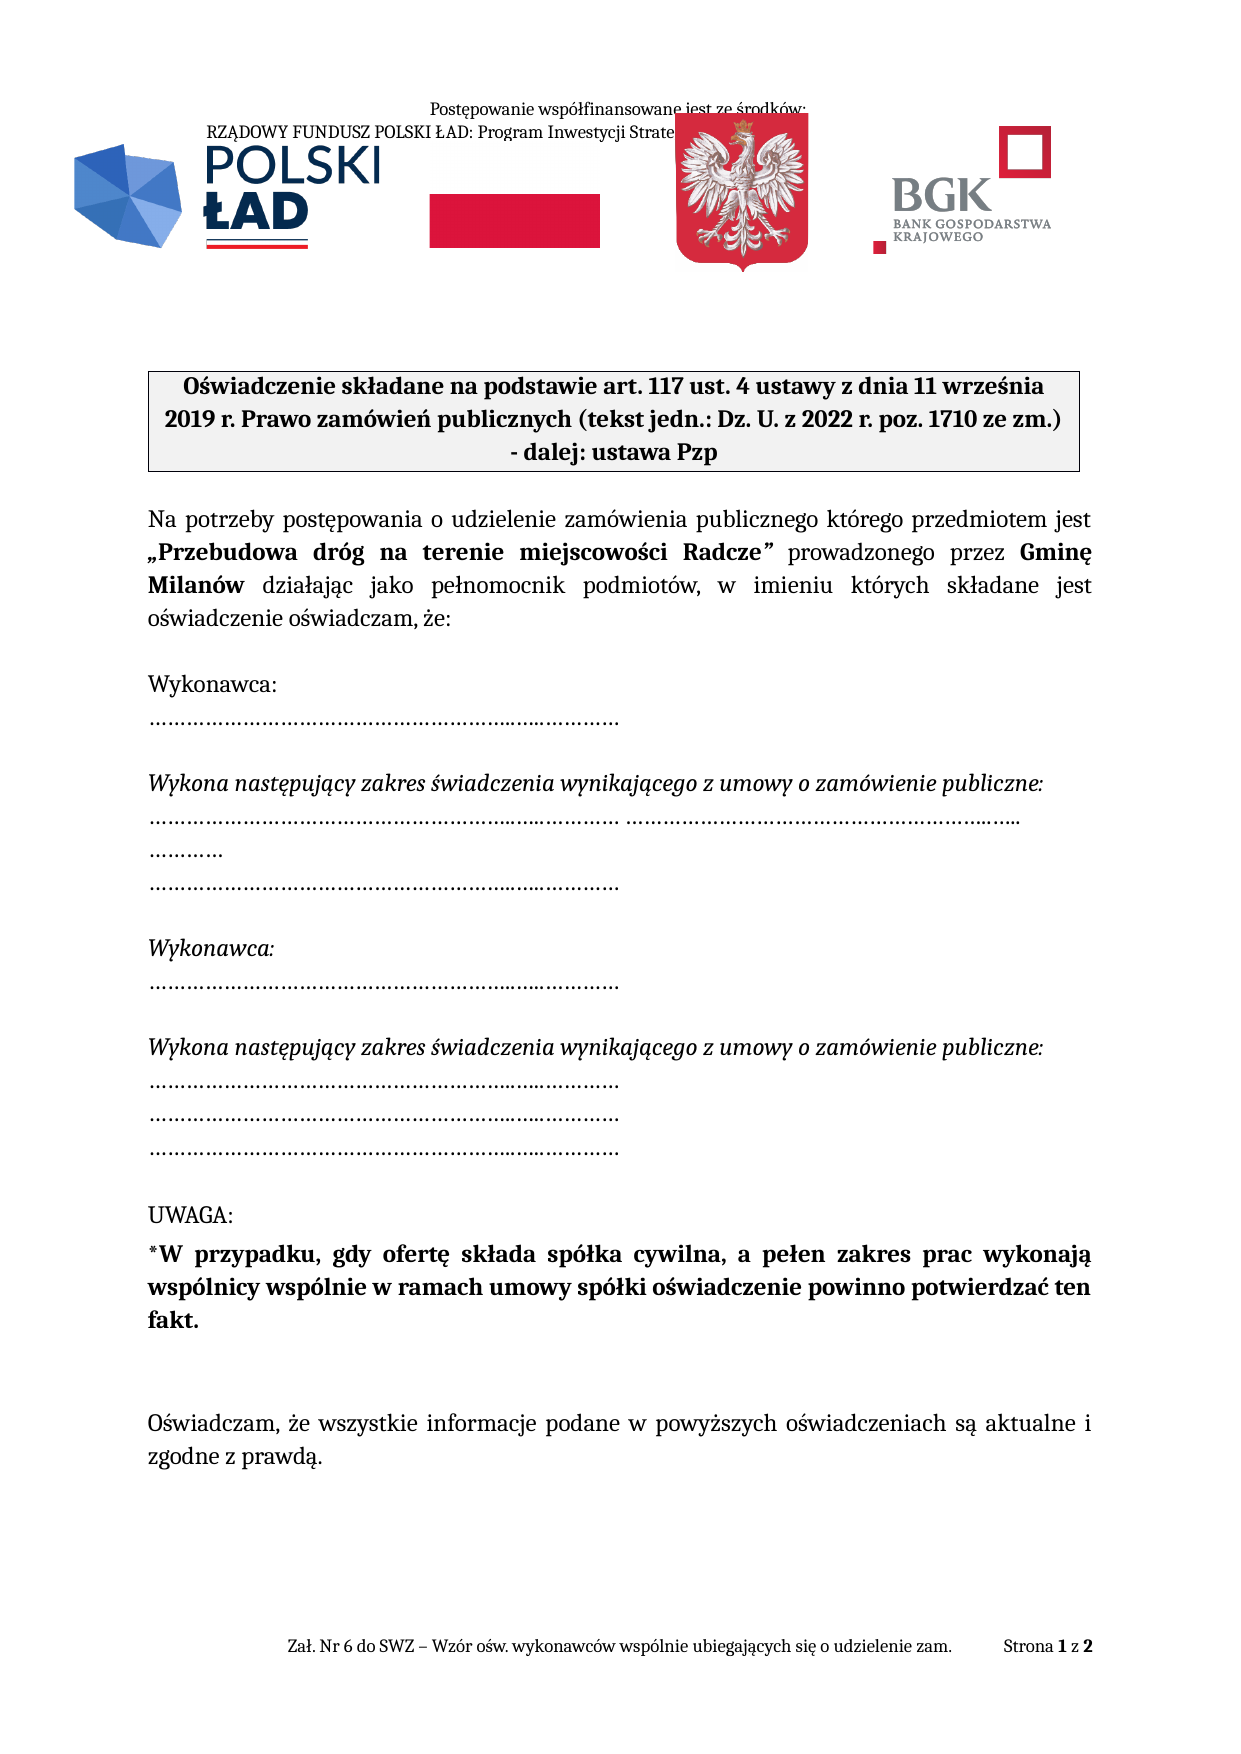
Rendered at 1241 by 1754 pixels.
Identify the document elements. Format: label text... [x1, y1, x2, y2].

text …………………………………………………..…..………… [148, 1066, 650, 1095]
text …………………………………………………..…..………… [148, 703, 650, 732]
text Wykona następujący zakres świadczenia wynikającego z umowy o zamówienie publiczne: [148, 1033, 1093, 1062]
text Na potrzeby postępowania o udzielenie zamówienia publicznego którego przedmiotem jest „Przebudowa dróg na terenie miejscowości Radcze” prowadzonego przez Gminę Milanów działając jako pełnomocnik podmiotów, w imieniu których składane jest oświadczenie oświadczam, że: [148, 505, 1092, 633]
text Wykonawca: [148, 934, 1093, 963]
text …………………………………………………..…..………… [148, 967, 650, 996]
text Wykonawca: [148, 670, 650, 699]
text …………………………………………………..…..………… …………………………………………………..…..………… [148, 802, 1093, 864]
text …………………………………………………..…..………… [148, 1132, 650, 1161]
text UWAGA: [148, 1201, 1092, 1229]
text Oświadczam, że wszystkie informacje podane w powyższych oświadczeniach są aktualne i zgodne z prawdą. [148, 1409, 1092, 1471]
text …………………………………………………..…..………… [148, 1099, 650, 1128]
text *W przypadku, gdy ofertę składa spółka cywilna, a pełen zakres prac wykonają wspólnicy wspólnie w ramach umowy spółki oświadczenie powinno potwierdzać ten fakt. [148, 1240, 1092, 1334]
text Wykona następujący zakres świadczenia wynikającego z umowy o zamówienie publiczne: [148, 769, 1093, 798]
table_header Oświadczenie składane na podstawie art. 117 ust. 4 ustawy z dnia 11 września 2019 r. Prawo zamówień publicznych (tekst jedn.: Dz. U. z 2022 r. poz. 1710 ze zm.) - dalej: ustawa Pzp [149, 372, 1079, 471]
text …………………………………………………..…..………… [148, 868, 1093, 897]
